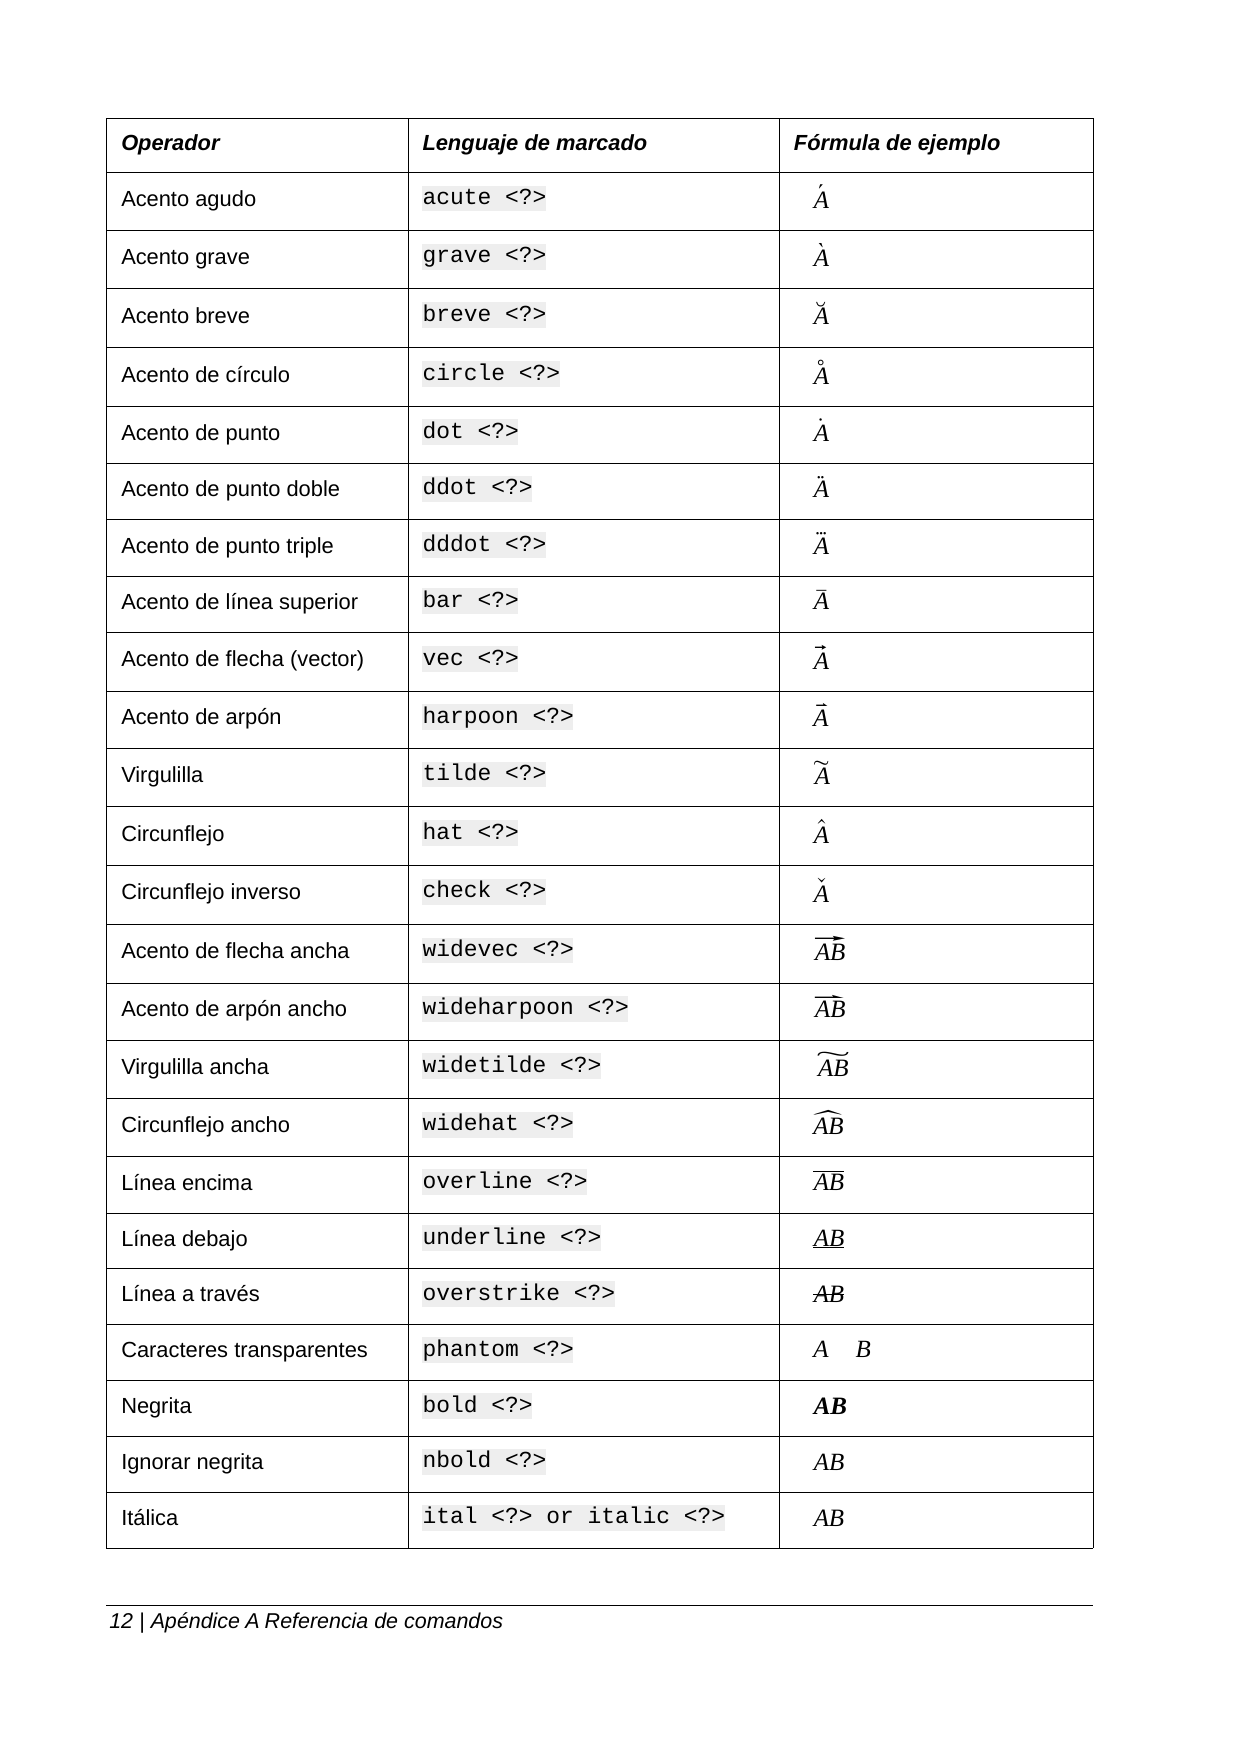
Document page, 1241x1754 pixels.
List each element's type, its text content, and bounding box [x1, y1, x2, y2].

table_cell wideharpoon <?> [409, 984, 779, 1039]
table_cell Acento de línea superior [107, 577, 408, 632]
table_cell [780, 1214, 1093, 1268]
table_cell [780, 925, 1093, 982]
table_cell Circunflejo ancho [107, 1099, 408, 1156]
table_cell [780, 348, 1093, 406]
table_cell dddot <?> [409, 520, 779, 576]
table_cell Virgulilla ancha [107, 1041, 408, 1098]
table_cell acute <?> [409, 173, 779, 230]
table_cell Acento de arpón ancho [107, 984, 408, 1039]
table_cell Acento agudo [107, 173, 408, 230]
table_cell [780, 1493, 1093, 1548]
table_cell ital <?> or italic <?> [409, 1493, 779, 1548]
table_cell Línea encima [107, 1157, 408, 1212]
table_cell grave <?> [409, 231, 779, 288]
table_cell Ignorar negrita [107, 1437, 408, 1492]
table_cell Acento de flecha (vector) [107, 633, 408, 691]
table_cell widetilde <?> [409, 1041, 779, 1098]
table_cell Línea debajo [107, 1214, 408, 1268]
table_cell [780, 464, 1093, 519]
table_cell widevec <?> [409, 925, 779, 982]
table_cell [780, 173, 1093, 230]
table_cell circle <?> [409, 348, 779, 406]
table_cell ddot <?> [409, 464, 779, 519]
table_cell [780, 984, 1093, 1039]
table_header Lenguaje de marcado [409, 119, 779, 172]
table_cell breve <?> [409, 289, 779, 347]
table_cell [780, 692, 1093, 748]
table_cell [780, 1099, 1093, 1156]
table_cell [780, 633, 1093, 691]
table_cell tilde <?> [409, 749, 779, 806]
table_cell Itálica [107, 1493, 408, 1548]
table_cell [780, 231, 1093, 288]
table_cell check <?> [409, 866, 779, 923]
table_cell Circunflejo [107, 807, 408, 865]
table_cell bold <?> [409, 1381, 779, 1436]
table_cell [780, 1437, 1093, 1492]
table_cell [780, 1041, 1093, 1098]
table_cell [780, 577, 1093, 632]
table_cell Acento de arpón [107, 692, 408, 748]
table_cell [780, 749, 1093, 806]
table_cell Acento grave [107, 231, 408, 288]
table_cell [780, 807, 1093, 865]
table_cell Línea a través [107, 1269, 408, 1324]
table_cell Circunflejo inverso [107, 866, 408, 923]
table_cell Acento breve [107, 289, 408, 347]
table_cell overline <?> [409, 1157, 779, 1212]
table_cell Acento de punto doble [107, 464, 408, 519]
table_cell Acento de flecha ancha [107, 925, 408, 982]
table_cell nbold <?> [409, 1437, 779, 1492]
table_cell [780, 1325, 1093, 1380]
table_cell phantom <?> [409, 1325, 779, 1380]
table_cell Virgulilla [107, 749, 408, 806]
table_cell Acento de punto [107, 407, 408, 463]
table_cell underline <?> [409, 1214, 779, 1268]
table_cell Negrita [107, 1381, 408, 1436]
table_cell harpoon <?> [409, 692, 779, 748]
table_cell [780, 407, 1093, 463]
table_cell Acento de círculo [107, 348, 408, 406]
table_cell bar <?> [409, 577, 779, 632]
table_cell overstrike <?> [409, 1269, 779, 1324]
table_cell [780, 1269, 1093, 1324]
table_cell hat <?> [409, 807, 779, 865]
table_cell [780, 866, 1093, 923]
table_cell Acento de punto triple [107, 520, 408, 576]
table_cell [780, 289, 1093, 347]
table_cell [780, 520, 1093, 576]
table_cell [780, 1157, 1093, 1212]
table_cell Caracteres transparentes [107, 1325, 408, 1380]
table_header Fórmula de ejemplo [780, 119, 1093, 172]
table_cell widehat <?> [409, 1099, 779, 1156]
table_header Operador [107, 119, 408, 172]
table_cell dot <?> [409, 407, 779, 463]
table_cell vec <?> [409, 633, 779, 691]
table_cell [780, 1381, 1093, 1436]
